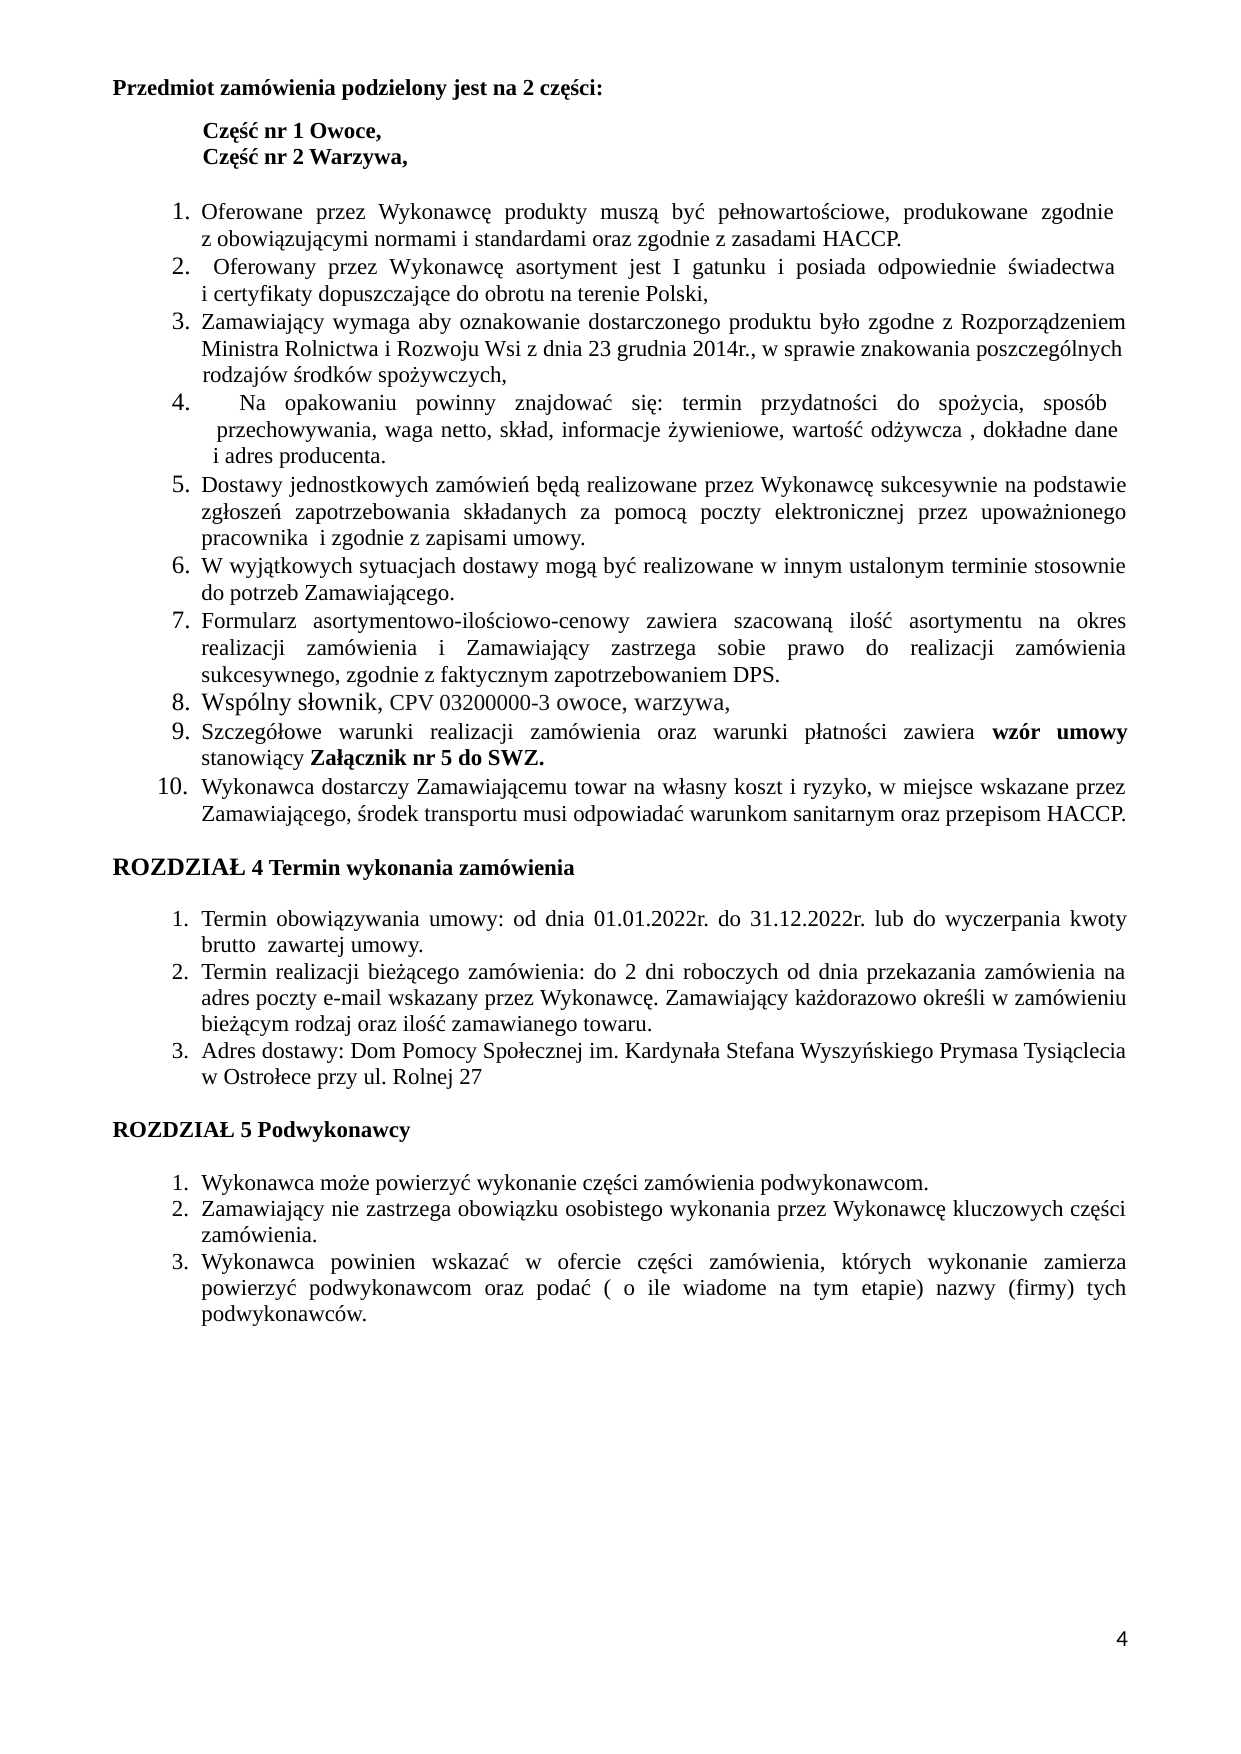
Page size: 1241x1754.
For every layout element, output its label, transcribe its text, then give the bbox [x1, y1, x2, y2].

text ROZDZIAŁ 4 Termin wykonania zamówienia [112, 852, 1128, 881]
text Część nr 1 Owoce, [179, 117, 1128, 143]
text rodzajów środków spożywczych, [179, 361, 1128, 387]
list Adres dostawy: Dom Pomocy Społecznej im. Kardynała Stefana Wyszyńskiego Prymasa Tysiąclecia w Ostrołece przy ul. Rolnej 27 [172, 1037, 1128, 1089]
list Wykonawca może powierzyć wykonanie części zamówienia podwykonawcom. [172, 1169, 1128, 1195]
list Zamawiający nie zastrzega obowiązku osobistego wykonania przez Wykonawcę kluczowych części zamówienia. [172, 1195, 1128, 1248]
list Dostawy jednostkowych zamówień będą realizowane przez Wykonawcę sukcesywnie na podstawie zgłoszeń zapotrzebowania składanych za pomocą poczty elektronicznej przez upoważnionego pracownika i zgodnie z zapisami umowy. [172, 469, 1128, 550]
list Wykonawca powinien wskazać w ofercie części zamówienia, których wykonanie zamierza powierzyć podwykonawcom oraz podać ( o ile wiadome na tym etapie) nazwy (firmy) tych podwykonawców. [172, 1248, 1128, 1327]
list Wspólny słownik, CPV 03200000-3 owoce, warzywa, [172, 687, 1128, 716]
list Szczegółowe warunki realizacji zamówienia oraz warunki płatności zawiera wzór umowy stanowiący Załącznik nr 5 do SWZ. [172, 716, 1128, 771]
list Oferowane przez Wykonawcę produkty muszą być pełnowartościowe, produkowane zgodnie z obowiązującymi normami i standardami oraz zgodnie z zasadami HACCP. [172, 196, 1128, 251]
list Formularz asortymentowo-ilościowo-cenowy zawiera szacowaną ilość asortymentu na okres realizacji zamówienia i Zamawiający zastrzega sobie prawo do realizacji zamówienia sukcesywnego, zgodnie z faktycznym zapotrzebowaniem DPS. [172, 606, 1128, 687]
list Zamawiający wymaga aby oznakowanie dostarczonego produktu było zgodne z Rozporządzeniem Ministra Rolnictwa i Rozwoju Wsi z dnia 23 grudnia 2014r., w sprawie znakowania poszczególnych [172, 306, 1128, 361]
list Na opakowaniu powinny znajdować się: termin przydatności do spożycia, sposób przechowywania, waga netto, skład, informacje żywieniowe, wartość odżywcza , dokładne dane i adres producenta. [172, 387, 1128, 469]
list Oferowany przez Wykonawcę asortyment jest I gatunku i posiada odpowiednie świadectwa i certyfikaty dopuszczające do obrotu na terenie Polski, [172, 251, 1128, 306]
list Termin obowiązywania umowy: od dnia 01.01.2022r. do 31.12.2022r. lub do wyczerpania kwoty brutto zawartej umowy. [172, 905, 1128, 958]
text ROZDZIAŁ 5 Podwykonawcy [112, 1116, 1128, 1142]
text Przedmiot zamówienia podzielony jest na 2 części: [112, 74, 1128, 100]
list Wykonawca dostarczy Zamawiającemu towar na własny koszt i ryzyko, w miejsce wskazane przez Zamawiającego, środek transportu musi odpowiadać warunkom sanitarnym oraz przepisom HACCP. [157, 771, 1128, 826]
text Część nr 2 Warzywa, [179, 143, 1128, 169]
list W wyjątkowych sytuacjach dostawy mogą być realizowane w innym ustalonym terminie stosownie do potrzeb Zamawiającego. [172, 550, 1128, 606]
list Termin realizacji bieżącego zamówienia: do 2 dni roboczych od dnia przekazania zamówienia na adres poczty e-mail wskazany przez Wykonawcę. Zamawiający każdorazowo określi w zamówieniu bieżącym rodzaj oraz ilość zamawianego towaru. [172, 958, 1128, 1037]
